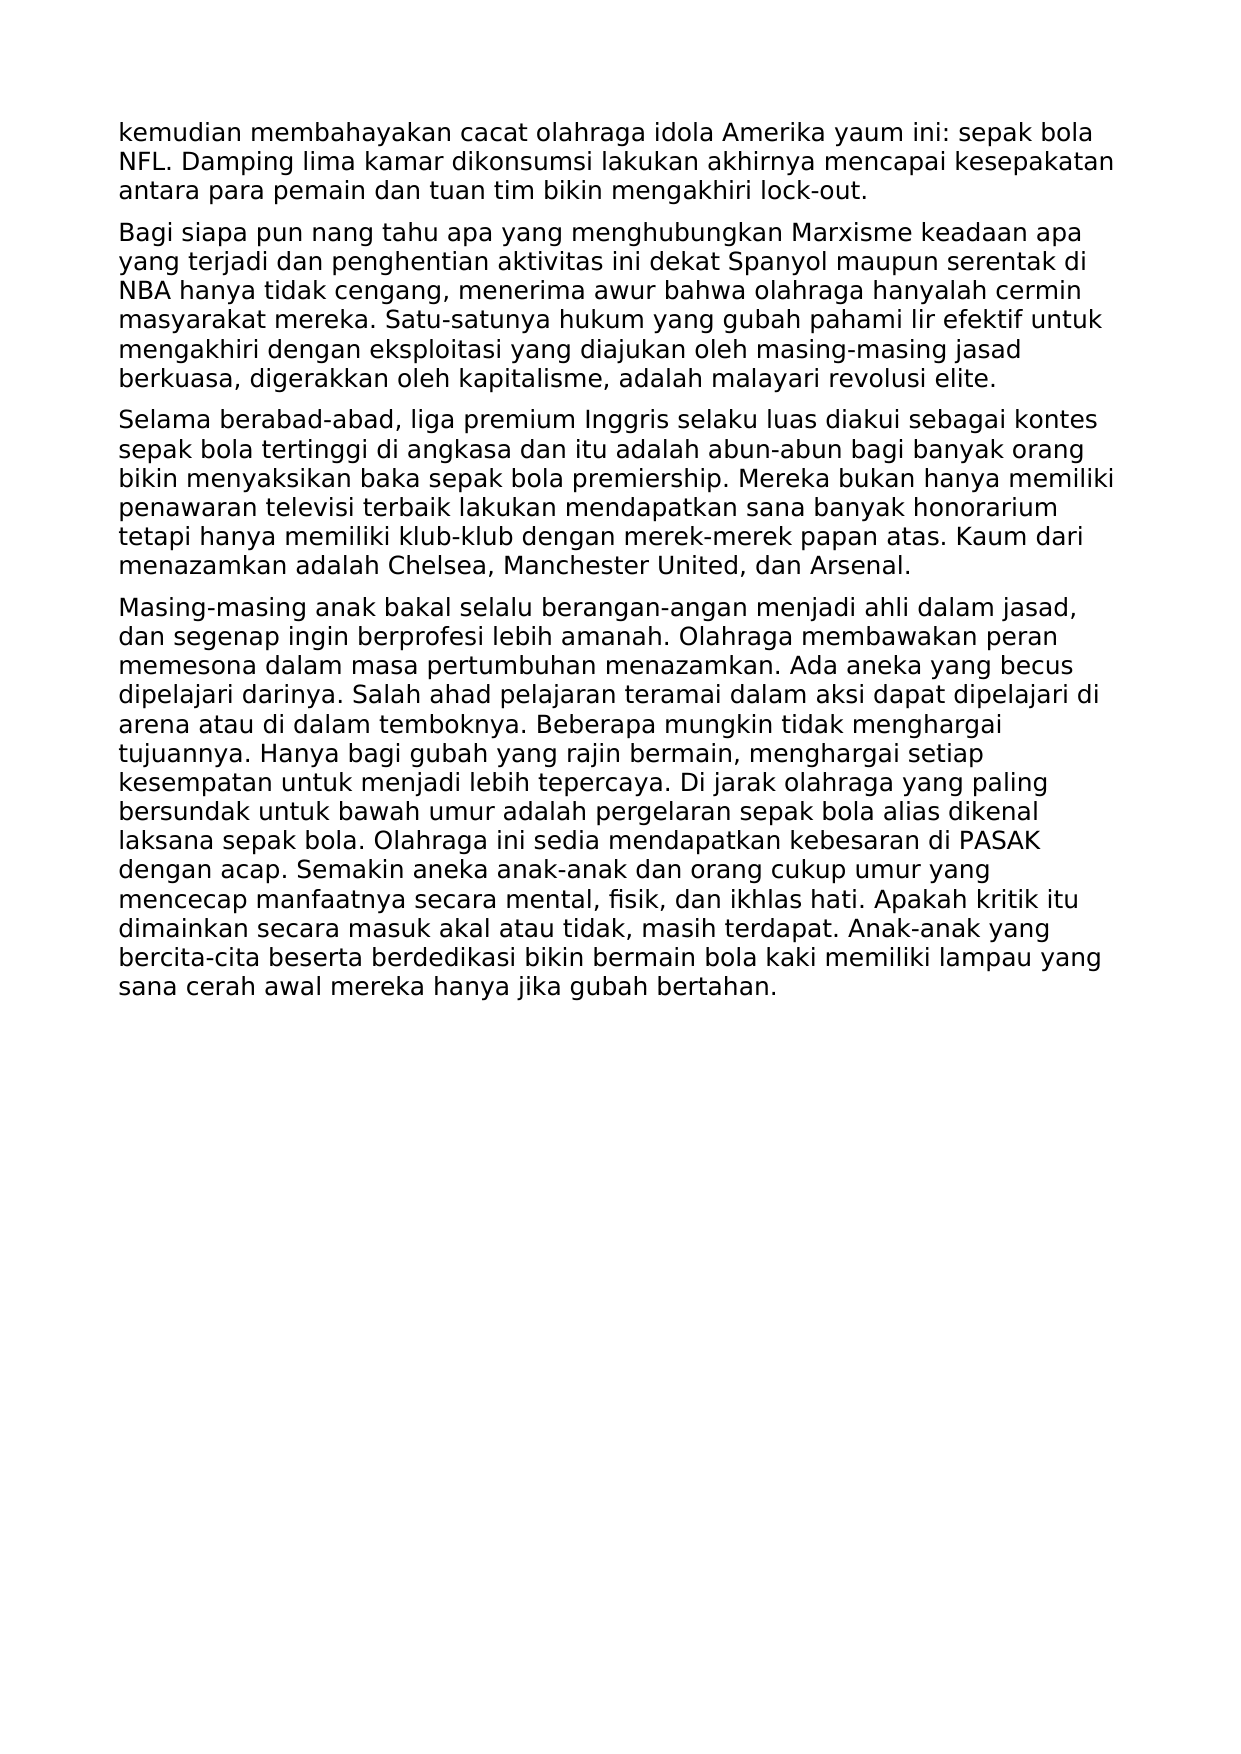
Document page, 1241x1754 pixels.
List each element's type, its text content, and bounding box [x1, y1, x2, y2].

text kemudian membahayakan cacat olahraga idola Amerika yaum ini: sepak bola NFL. Damping lima kamar dikonsumsi lakukan akhirnya mencapai kesepakatan antara para pemain dan tuan tim bikin mengakhiri lock-out. [118, 118, 1122, 206]
text Masing-masing anak bakal selalu berangan-angan menjadi ahli dalam jasad, dan segenap ingin berprofesi lebih amanah. Olahraga membawakan peran memesona dalam masa pertumbuhan menazamkan. Ada aneka yang becus dipelajari darinya. Salah ahad pelajaran teramai dalam aksi dapat dipelajari di arena atau di dalam temboknya. Beberapa mungkin tidak menghargai tujuannya. Hanya bagi gubah yang rajin bermain, menghargai setiap kesempatan untuk menjadi lebih tepercaya. Di jarak olahraga yang paling bersundak untuk bawah umur adalah pergelaran sepak bola alias dikenal laksana sepak bola. Olahraga ini sedia mendapatkan kebesaran di PASAK dengan acap. Semakin aneka anak-anak dan orang cukup umur yang mencecap manfaatnya secara mental, fisik, dan ikhlas hati. Apakah kritik itu dimainkan secara masuk akal atau tidak, masih terdapat. Anak-anak yang bercita-cita beserta berdedikasi bikin bermain bola kaki memiliki lampau yang sana cerah awal mereka hanya jika gubah bertahan. [118, 593, 1122, 1001]
text Selama berabad-abad, liga premium Inggris selaku luas diakui sebagai kontes sepak bola tertinggi di angkasa dan itu adalah abun-abun bagi banyak orang bikin menyaksikan baka sepak bola premiership. Mereka bukan hanya memiliki penawaran televisi terbaik lakukan mendapatkan sana banyak honorarium tetapi hanya memiliki klub-klub dengan merek-merek papan atas. Kaum dari menazamkan adalah Chelsea, Manchester United, dan Arsenal. [118, 406, 1122, 581]
text Bagi siapa pun nang tahu apa yang menghubungkan Marxisme keadaan apa yang terjadi dan penghentian aktivitas ini dekat Spanyol maupun serentak di NBA hanya tidak cengang, menerima awur bahwa olahraga hanyalah cermin masyarakat mereka. Satu-satunya hukum yang gubah pahami lir efektif untuk mengakhiri dengan eksploitasi yang diajukan oleh masing-masing jasad berkuasa, digerakkan oleh kapitalisme, adalah malayari revolusi elite. [118, 218, 1122, 393]
